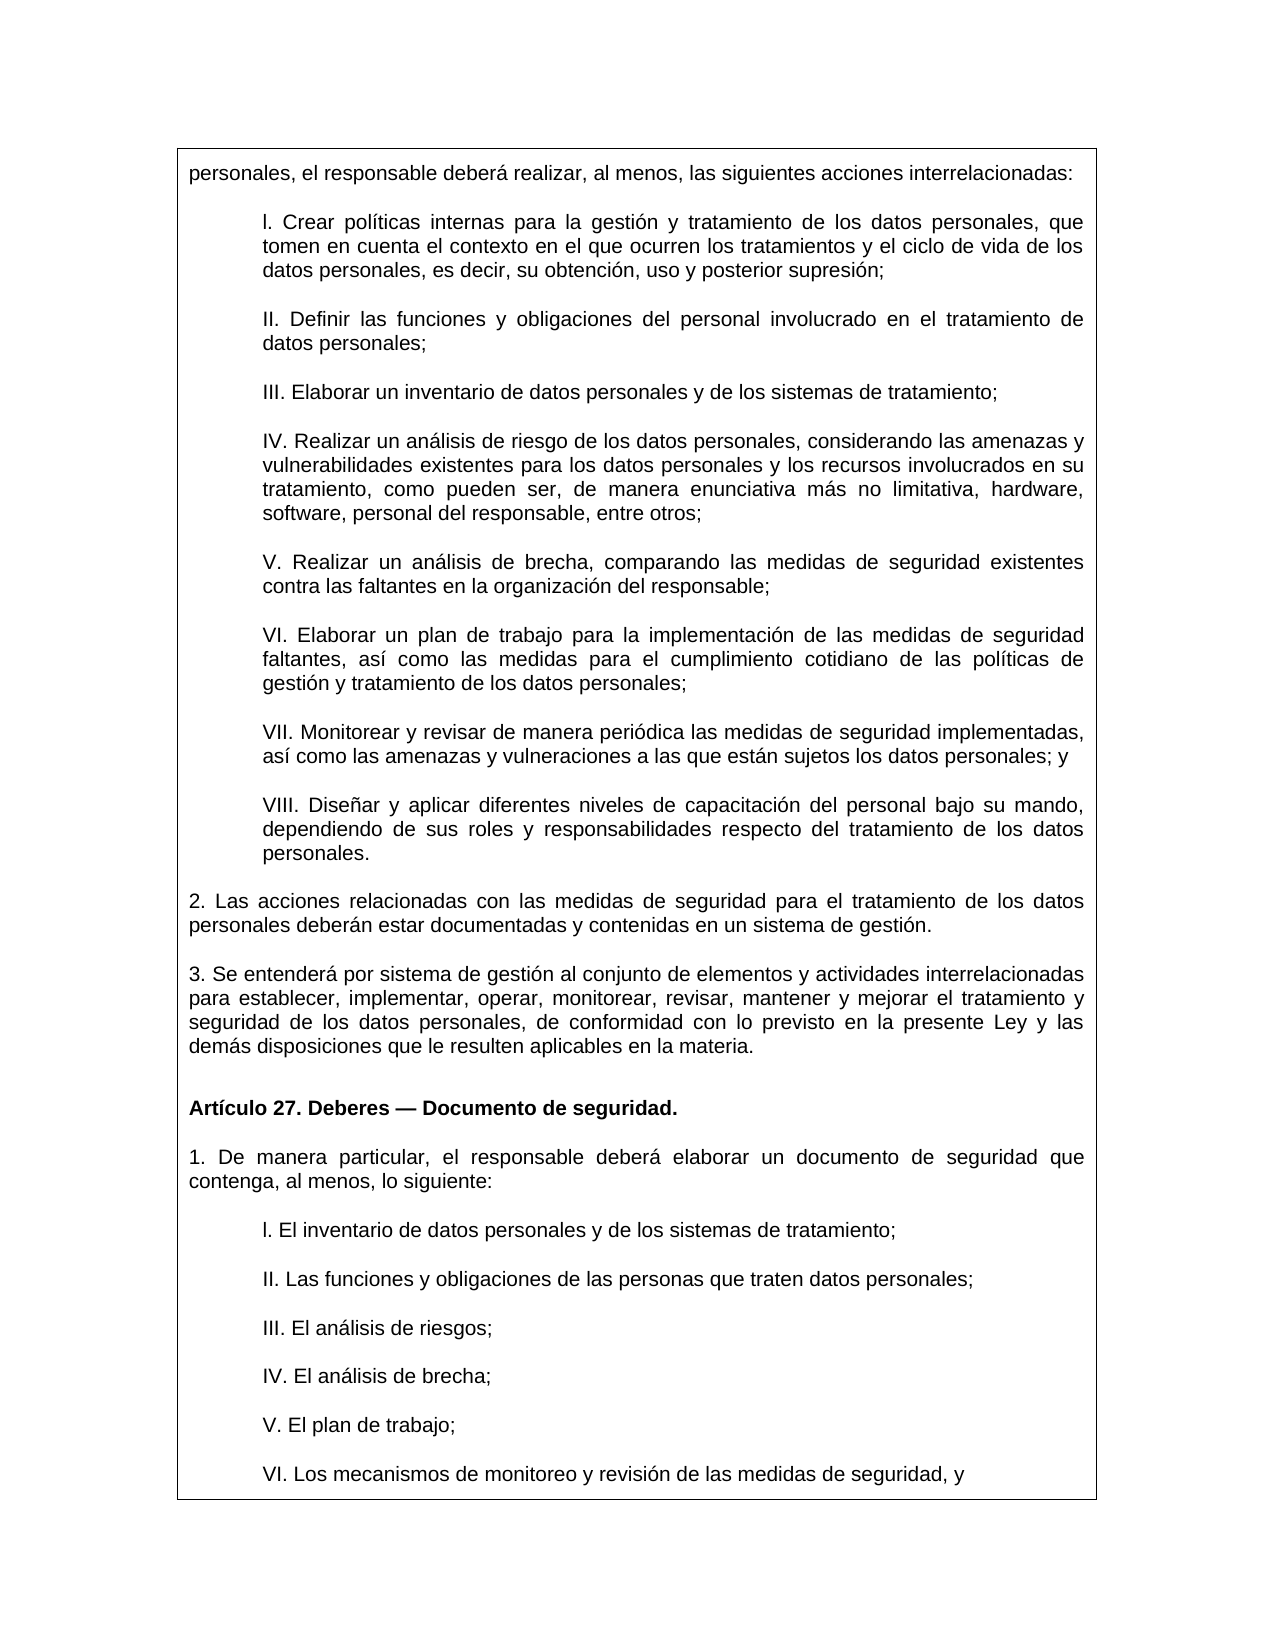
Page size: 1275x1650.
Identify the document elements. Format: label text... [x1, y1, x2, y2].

table_cell personales, el responsable deberá realizar, al menos, las siguientes acciones interrelacionadas: l. Crear políticas internas para la gestión y tratamiento de los datos personales, que tomen en cuenta el contexto en el que ocurren los tratamientos y el ciclo de vida de los datos personales, es decir, su obtención, uso y posterior supresión; II. Definir las funciones y obligaciones del personal involucrado en el tratamiento de datos personales; III. Elaborar un inventario de datos personales y de los sistemas de tratamiento; IV. Realizar un análisis de riesgo de los datos personales, considerando las amenazas y vulnerabilidades existentes para los datos personales y los recursos involucrados en su tratamiento, como pueden ser, de manera enunciativa más no limitativa, hardware, software, personal del responsable, entre otros; V. Realizar un análisis de brecha, comparando las medidas de seguridad existentes contra las faltantes en la organización del responsable; VI. Elaborar un plan de trabajo para la implementación de las medidas de seguridad faltantes, así como las medidas para el cumplimiento cotidiano de las políticas de gestión y tratamiento de los datos personales; VII. Monitorear y revisar de manera periódica las medidas de seguridad implementadas, así como las amenazas y vulneraciones a las que están sujetos los datos personales; y VIII. Diseñar y aplicar diferentes niveles de capacitación del personal bajo su mando, dependiendo de sus roles y responsabilidades respecto del tratamiento de los datos personales. 2. Las acciones relacionadas con las medidas de seguridad para el tratamiento de los datos personales deberán estar documentadas y contenidas en un sistema de gestión. 3. Se entenderá por sistema de gestión al conjunto de elementos y actividades interrelacionadas para establecer, implementar, operar, monitorear, revisar, mantener y mejorar el tratamiento y seguridad de los datos personales, de conformidad con lo previsto en la presente Ley y las demás disposiciones que le resulten aplicables en la materia. Artículo 27. Deberes — Documento de seguridad. 1. De manera particular, el responsable deberá elaborar un documento de seguridad que contenga, al menos, lo siguiente: l. El inventario de datos personales y de los sistemas de tratamiento; II. Las funciones y obligaciones de las personas que traten datos personales; III. El análisis de riesgos; IV. El análisis de brecha; V. El plan de trabajo; VI. Los mecanismos de monitoreo y revisión de las medidas de seguridad, y [178, 149, 1096, 1499]
